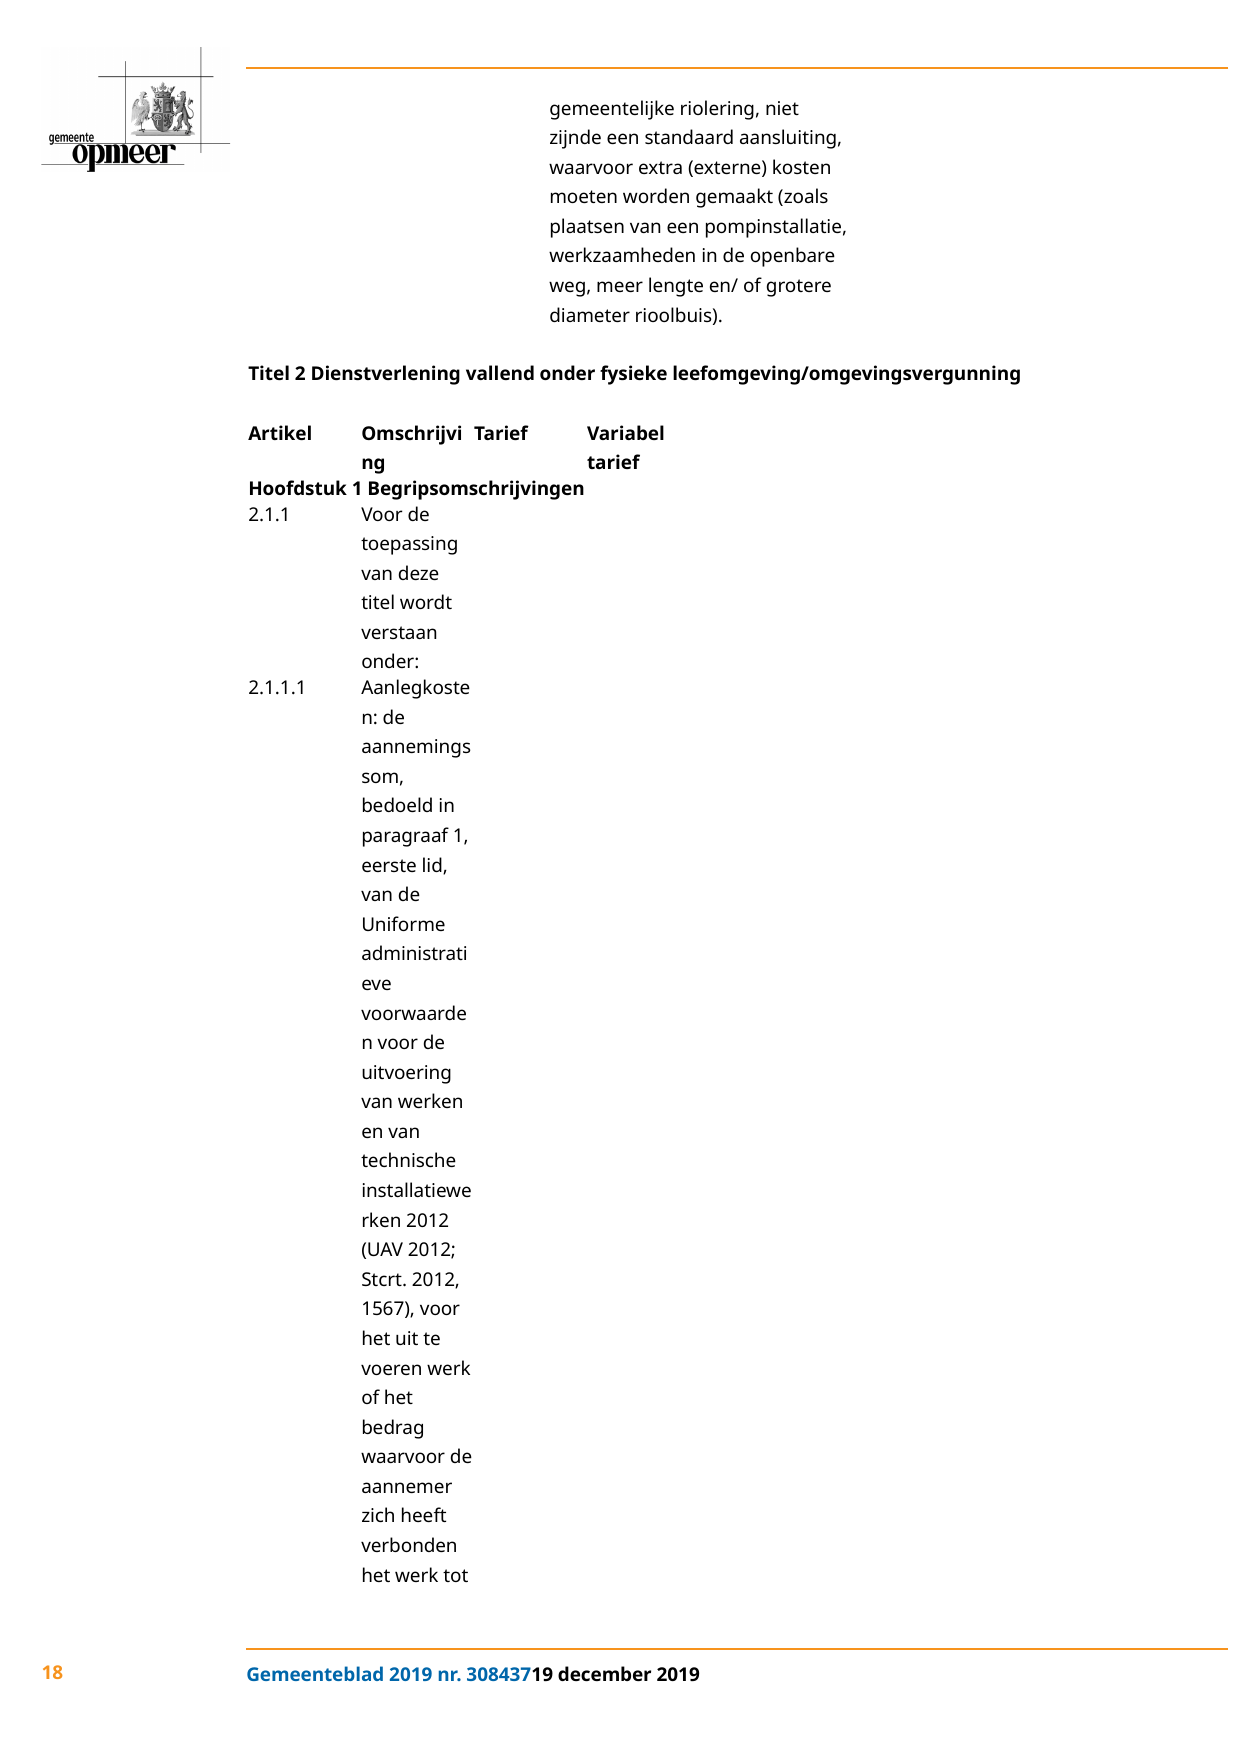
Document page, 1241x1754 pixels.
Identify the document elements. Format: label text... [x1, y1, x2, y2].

text Titel 2 Dienstverlening vallend onder fysieke leefomgeving/omgevingsvergunning [248, 360, 1152, 386]
table_header Artikel [248, 420, 361, 475]
table_cell Voor de toepassing van deze titel wordt verstaan onder: [361, 501, 474, 674]
table_header Variabel tarief [587, 420, 700, 475]
table_cell [587, 501, 700, 674]
table_cell gemeentelijke riolering, niet zijnde een standaard aansluiting, waarvoor extra (externe) kosten moeten worden gemaakt (zoals plaatsen van een pompinstallatie, werkzaamheden in de openbare weg, meer lengte en/ of grotere diameter rioolbuis). [549, 95, 850, 328]
picture [41, 47, 231, 172]
table_cell [474, 501, 587, 674]
table_cell [474, 674, 587, 1588]
table_header Tarief [474, 420, 587, 475]
table_cell Aanlegkosten: de aannemingssom, bedoeld in paragraaf 1, eerste lid, van de Uniforme administratieve voorwaarden voor de uitvoering van werken en van technische installatiewerken 2012 (UAV 2012; Stcrt. 2012, 1567), voor het uit te voeren werk of het bedrag waarvoor de aannemer zich heeft verbonden het werk tot [361, 674, 474, 1588]
table_cell 2.1.1.1 [248, 674, 361, 1588]
table_cell [587, 674, 700, 1588]
table_cell [248, 95, 549, 328]
table_cell 2.1.1 [248, 501, 361, 674]
table_header Omschrijving [361, 420, 474, 475]
table_cell Hoofdstuk 1 Begripsomschrijvingen [248, 475, 700, 501]
table_cell [850, 95, 1152, 328]
